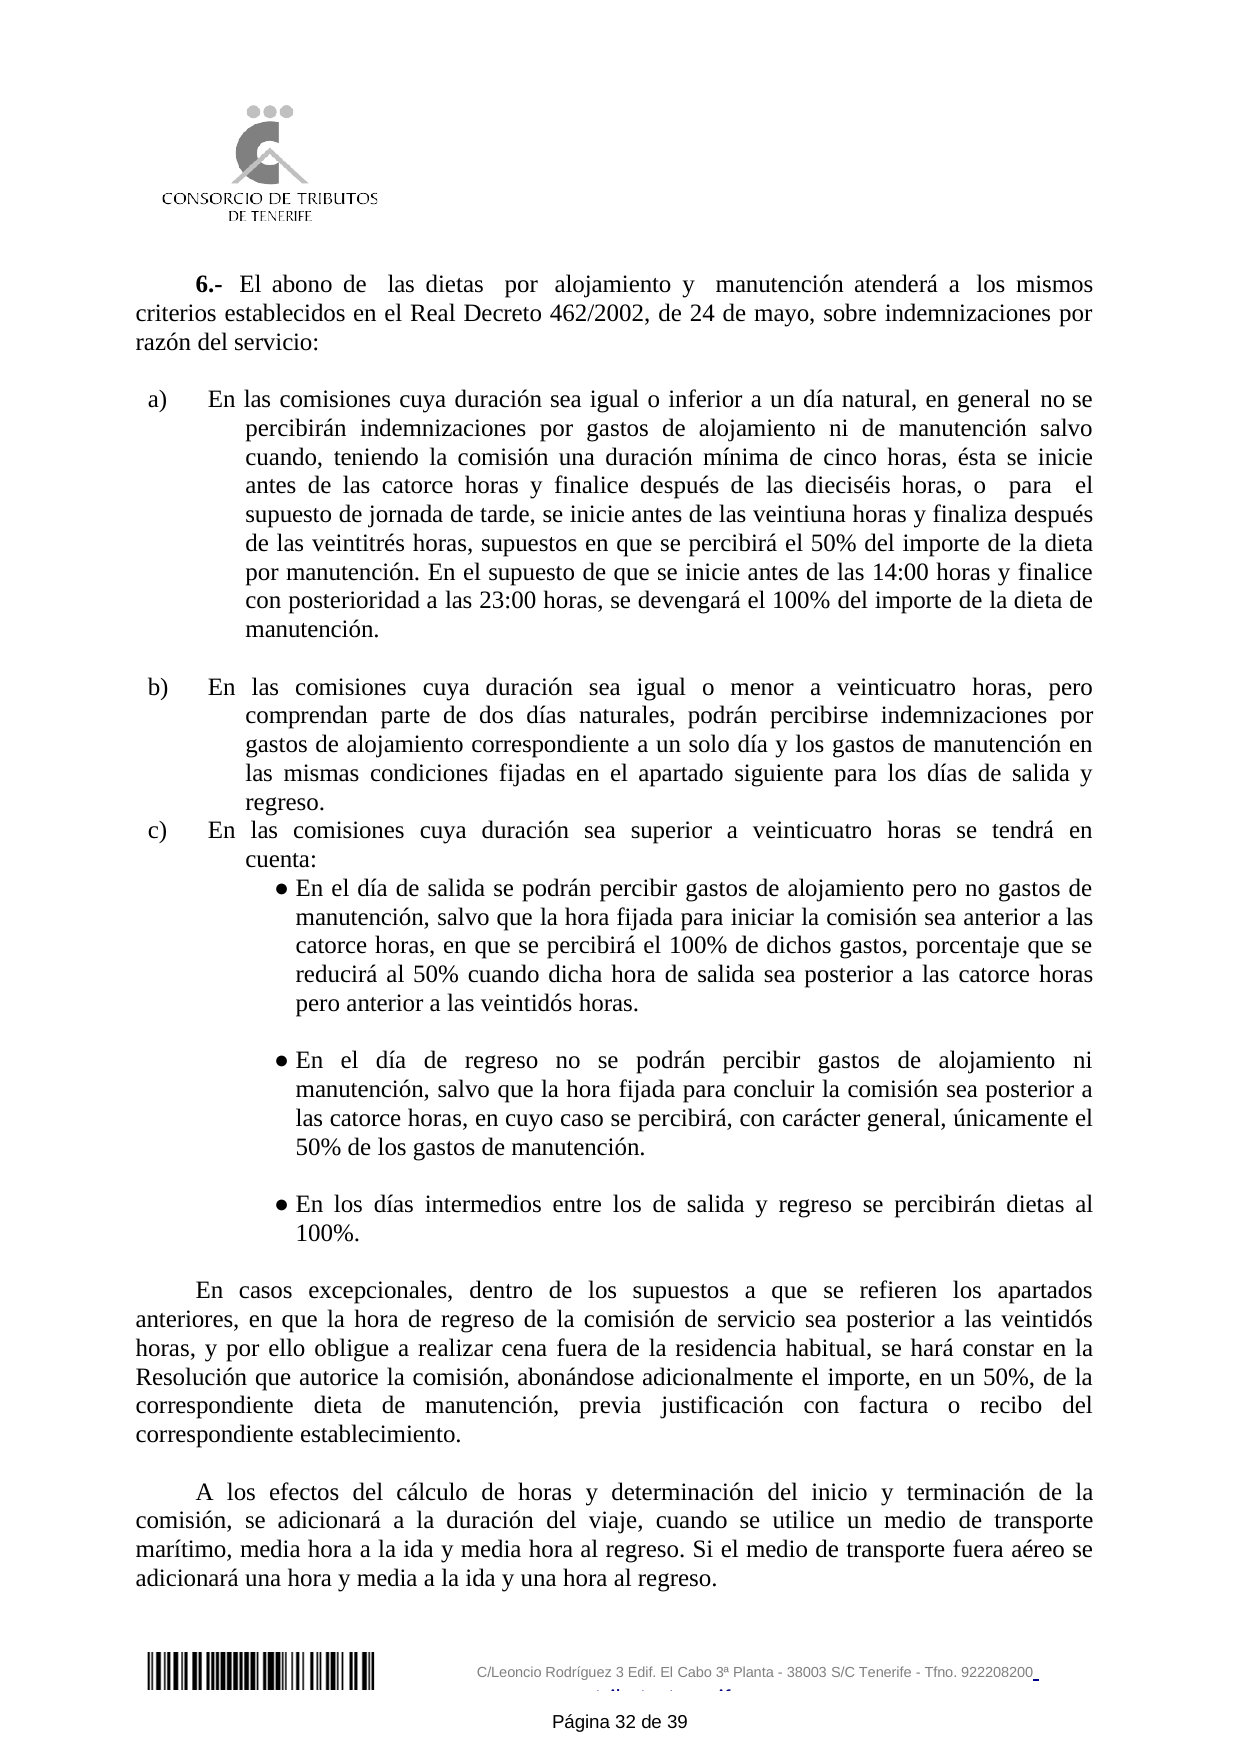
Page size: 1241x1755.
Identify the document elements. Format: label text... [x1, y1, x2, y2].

list En el día de regreso no se podrán percibir gastos de alojamiento ni manutención, salvo que la hora fijada para concluir la comisión sea posterior a las catorce horas, en cuyo caso se percibirá, con carácter general, únicamente el 50% de los gastos de manutención. [274, 1045, 1093, 1160]
list En las comisiones cuya duración sea igual o menor a veinticuatro horas, pero comprendan parte de dos días naturales, podrán percibirse indemnizaciones por gastos de alojamiento correspondiente a un solo día y los gastos de manutención en las mismas condiciones fijadas en el apartado siguiente para los días de salida y regreso. [148, 672, 1093, 815]
text A los efectos del cálculo de horas y determinación del inicio y terminación de la comisión, se adicionará a la duración del viaje, cuando se utilice un medio de transporte marítimo, media hora a la ida y media hora al regreso. Si el medio de transporte fuera aéreo se adicionará una hora y media a la ida y una hora al regreso. [135, 1477, 1093, 1592]
list En las comisiones cuya duración sea igual o inferior a un día natural, en general no se percibirán indemnizaciones por gastos de alojamiento ni de manutención salvo cuando, teniendo la comisión una duración mínima de cinco horas, ésta se inicie antes de las catorce horas y finalice después de las dieciséis horas, o para el supuesto de jornada de tarde, se inicie antes de las veintiuna horas y finaliza después de las veintitrés horas, supuestos en que se percibirá el 50% del importe de la dieta por manutención. En el supuesto de que se inicie antes de las 14:00 horas y finalice con posterioridad a las 23:00 horas, se devengará el 100% del importe de la dieta de manutención. [148, 384, 1093, 643]
text En casos excepcionales, dentro de los supuestos a que se refieren los apartados anteriores, en que la hora de regreso de la comisión de servicio sea posterior a las veintidós horas, y por ello obligue a realizar cena fuera de la residencia habitual, se hará constar en la Resolución que autorice la comisión, abonándose adicionalmente el importe, en un 50%, de la correspondiente dieta de manutención, previa justificación con factura o recibo del correspondiente establecimiento. [135, 1275, 1093, 1448]
text 6.- El abono de las dietas por alojamiento y manutención atenderá a los mismos criterios establecidos en el Real Decreto 462/2002, de 24 de mayo, sobre indemnizaciones por razón del servicio: [135, 269, 1093, 355]
list En las comisiones cuya duración sea superior a veinticuatro horas se tendrá en cuenta: [148, 815, 1093, 873]
list En el día de salida se podrán percibir gastos de alojamiento pero no gastos de manutención, salvo que la hora fijada para iniciar la comisión sea anterior a las catorce horas, en que se percibirá el 100% de dichos gastos, porcentaje que se reducirá al 50% cuando dicha hora de salida sea posterior a las catorce horas pero anterior a las veintidós horas. [274, 873, 1093, 1017]
list En los días intermedios entre los de salida y regreso se percibirán dietas al 100%. [274, 1189, 1093, 1247]
